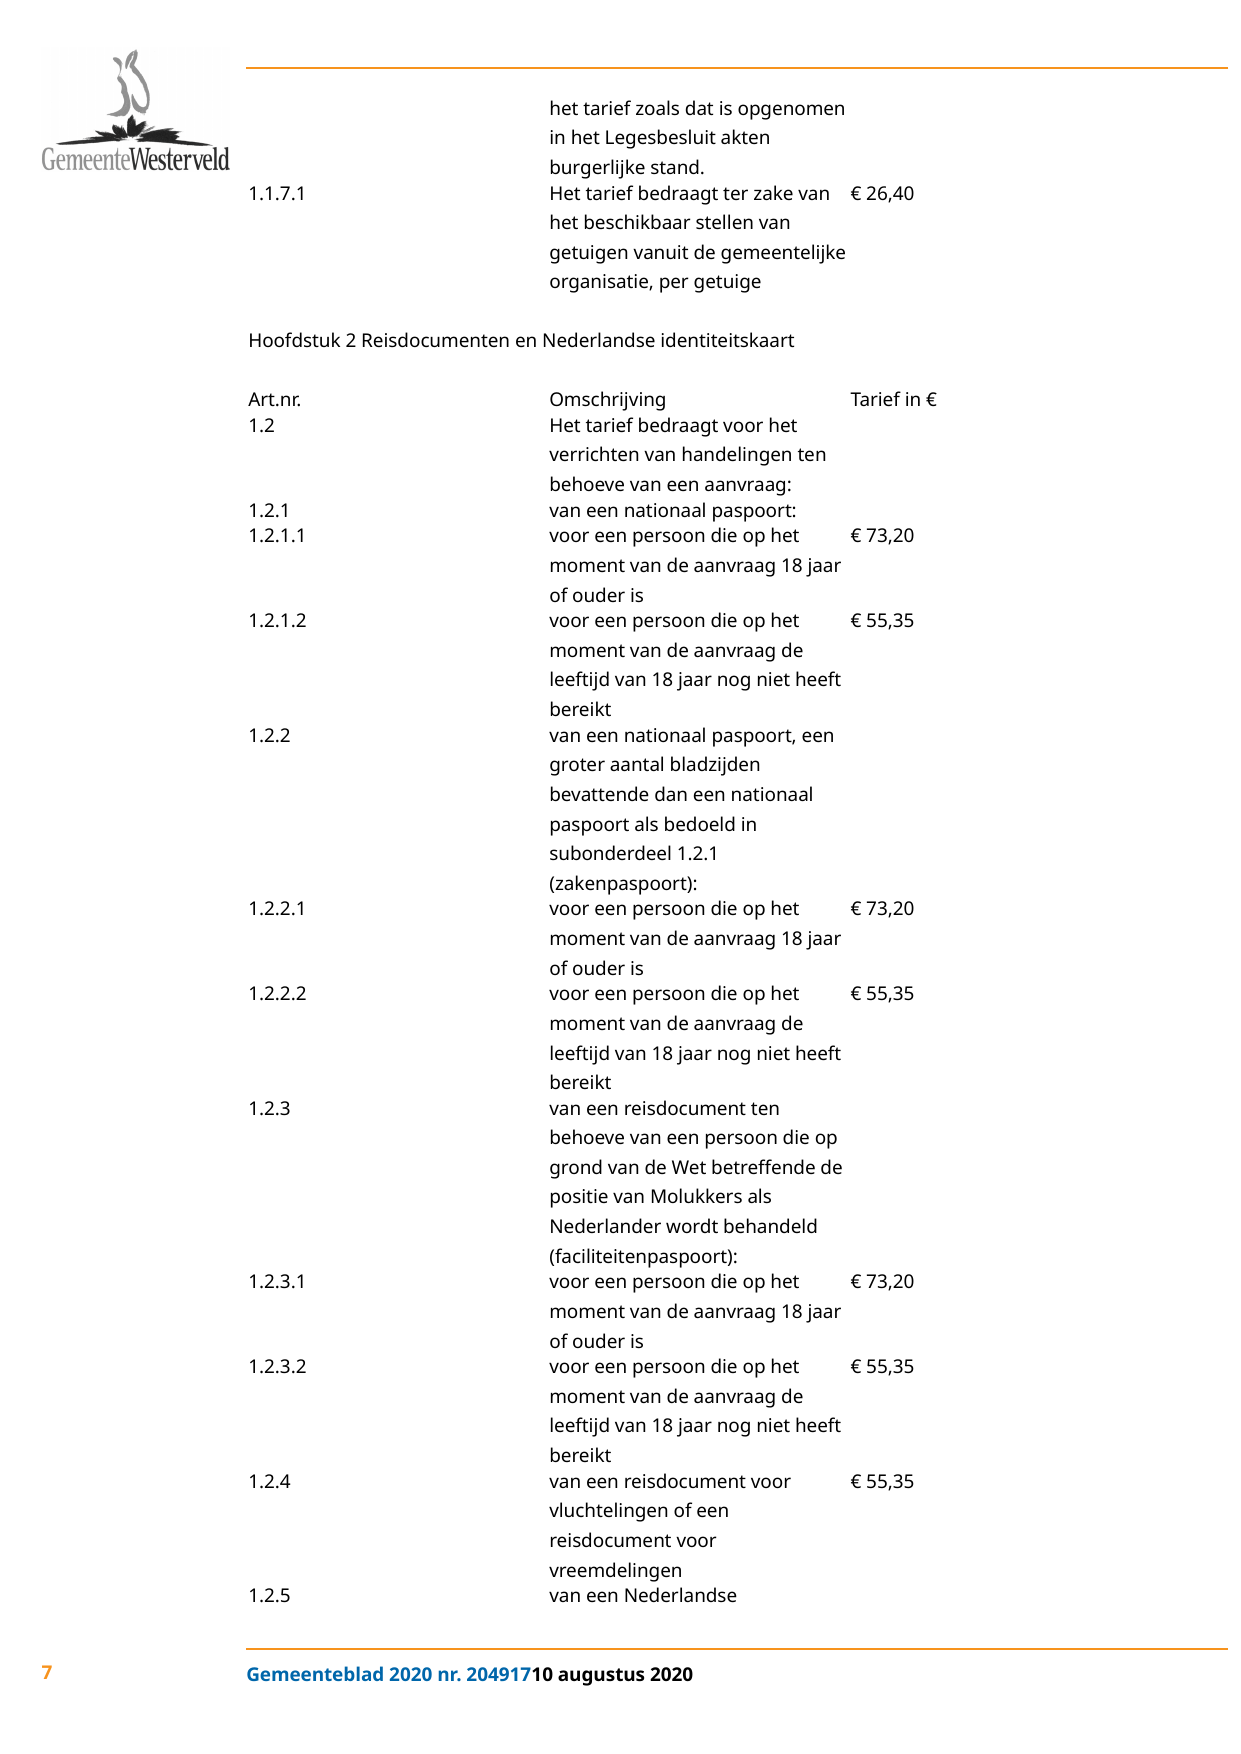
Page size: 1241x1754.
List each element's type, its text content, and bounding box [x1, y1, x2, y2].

table_cell Het tarief bedraagt ter zake van het beschikbaar stellen van getuigen vanuit de gemeentelijke organisatie, per getuige [549, 180, 850, 294]
table_cell 1.2.4 [248, 1468, 549, 1582]
table_cell € 73,20 [850, 896, 1152, 981]
table_cell van een nationaal paspoort: [549, 497, 850, 523]
table_cell van een reisdocument voor vluchtelingen of een reisdocument voor vreemdelingen [549, 1468, 850, 1582]
table_cell voor een persoon die op het moment van de aanvraag de leeftijd van 18 jaar nog niet heeft bereikt [549, 981, 850, 1095]
table_cell € 73,20 [850, 523, 1152, 607]
table_cell voor een persoon die op het moment van de aanvraag de leeftijd van 18 jaar nog niet heeft bereikt [549, 1354, 850, 1468]
table_cell van een nationaal paspoort, een groter aantal bladzijden bevattende dan een nationaal paspoort als bedoeld in subonderdeel 1.2.1 (zakenpaspoort): [549, 722, 850, 896]
table_cell 1.2.2.2 [248, 981, 549, 1095]
table_cell 1.2.1.1 [248, 523, 549, 607]
table_cell € 55,35 [850, 981, 1152, 1095]
picture [41, 47, 231, 172]
table_cell [850, 1095, 1152, 1269]
table_cell 1.2.3 [248, 1095, 549, 1269]
table_cell [850, 1583, 1152, 1608]
text Hoofdstuk 2 Reisdocumenten en Nederlandse identiteitskaart [248, 327, 1152, 353]
table_cell voor een persoon die op het moment van de aanvraag de leeftijd van 18 jaar nog niet heeft bereikt [549, 608, 850, 722]
table_cell Het tarief bedraagt voor het verrichten van handelingen ten behoeve van een aanvraag: [549, 412, 850, 497]
table_cell voor een persoon die op het moment van de aanvraag 18 jaar of ouder is [549, 896, 850, 981]
table_cell van een Nederlandse [549, 1583, 850, 1608]
table_cell [850, 95, 1152, 180]
table_cell € 55,35 [850, 1354, 1152, 1468]
table_header Omschrijving [549, 386, 850, 412]
table_cell € 73,20 [850, 1269, 1152, 1353]
table_cell 1.1.7.1 [248, 180, 549, 294]
table_cell [850, 412, 1152, 497]
table_cell van een reisdocument ten behoeve van een persoon die op grond van de Wet betreffende de positie van Molukkers als Nederlander wordt behandeld (faciliteitenpaspoort): [549, 1095, 850, 1269]
table_cell [850, 722, 1152, 896]
table_cell 1.2.1.2 [248, 608, 549, 722]
table_cell 1.2.3.2 [248, 1354, 549, 1468]
table_cell € 26,40 [850, 180, 1152, 294]
table_cell € 55,35 [850, 1468, 1152, 1582]
table_cell [248, 95, 549, 180]
table_cell 1.2.5 [248, 1583, 549, 1608]
table_cell 1.2.1 [248, 497, 549, 523]
table_cell het tarief zoals dat is opgenomen in het Legesbesluit akten burgerlijke stand. [549, 95, 850, 180]
table_cell voor een persoon die op het moment van de aanvraag 18 jaar of ouder is [549, 523, 850, 607]
table_cell [850, 497, 1152, 523]
table_cell voor een persoon die op het moment van de aanvraag 18 jaar of ouder is [549, 1269, 850, 1353]
table_cell 1.2.2 [248, 722, 549, 896]
table_cell € 55,35 [850, 608, 1152, 722]
table_cell 1.2.2.1 [248, 896, 549, 981]
table_header Tarief in € [850, 386, 1152, 412]
table_header Art.nr. [248, 386, 549, 412]
table_cell 1.2 [248, 412, 549, 497]
table_cell 1.2.3.1 [248, 1269, 549, 1353]
